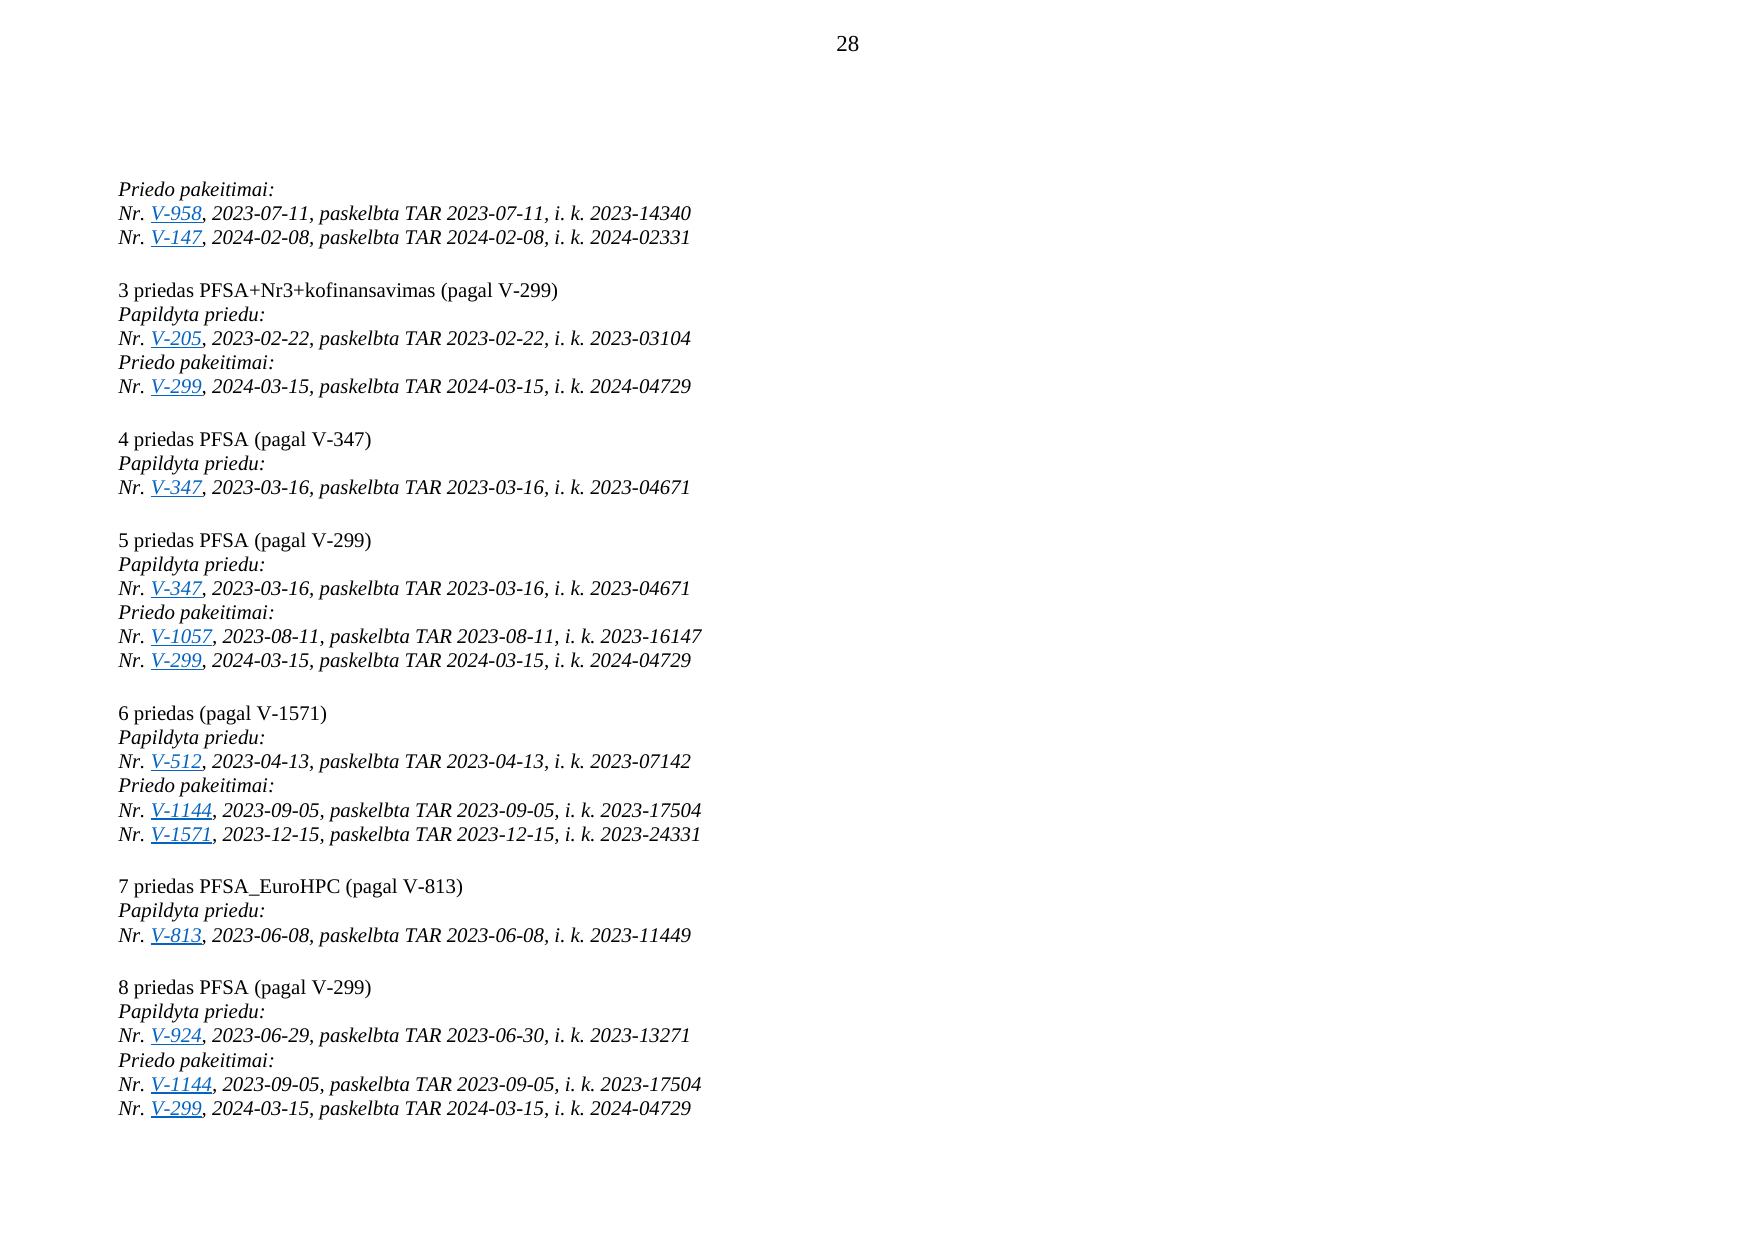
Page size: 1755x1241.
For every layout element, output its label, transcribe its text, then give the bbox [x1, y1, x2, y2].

text Nr. V-1144, 2023-09-05, paskelbta TAR 2023-09-05, i. k. 2023-17504 [118, 797, 1577, 822]
text Nr. V-813, 2023-06-08, paskelbta TAR 2023-06-08, i. k. 2023-11449 [118, 922, 1577, 947]
text Nr. V-924, 2023-06-29, paskelbta TAR 2023-06-30, i. k. 2023-13271 [118, 1023, 1577, 1047]
text Nr. V-299, 2024-03-15, paskelbta TAR 2024-03-15, i. k. 2024-04729 [118, 648, 1577, 672]
text 8 priedas PFSA (pagal V-299) [118, 975, 1577, 999]
text Priedo pakeitimai: [118, 600, 1577, 624]
text Priedo pakeitimai: [118, 1047, 1577, 1072]
text Nr. V-512, 2023-04-13, paskelbta TAR 2023-04-13, i. k. 2023-07142 [118, 749, 1577, 773]
text 7 priedas PFSA_EuroHPC (pagal V-813) [118, 874, 1577, 898]
text Papildyta priedu: [118, 999, 1577, 1023]
text 5 priedas PFSA (pagal V-299) [118, 528, 1577, 552]
text 3 priedas PFSA+Nr3+kofinansavimas (pagal V-299) [118, 278, 1577, 302]
text 4 priedas PFSA (pagal V-347) [118, 427, 1577, 451]
text Papildyta priedu: [118, 898, 1577, 922]
text 6 priedas (pagal V-1571) [118, 701, 1577, 725]
text Nr. V-347, 2023-03-16, paskelbta TAR 2023-03-16, i. k. 2023-04671 [118, 475, 1577, 499]
text Nr. V-1057, 2023-08-11, paskelbta TAR 2023-08-11, i. k. 2023-16147 [118, 624, 1577, 648]
text Nr. V-1571, 2023-12-15, paskelbta TAR 2023-12-15, i. k. 2023-24331 [118, 822, 1577, 846]
text Nr. V-299, 2024-03-15, paskelbta TAR 2024-03-15, i. k. 2024-04729 [118, 374, 1577, 398]
text Nr. V-299, 2024-03-15, paskelbta TAR 2024-03-15, i. k. 2024-04729 [118, 1096, 1577, 1120]
text Priedo pakeitimai: [118, 773, 1577, 797]
text Priedo pakeitimai: [118, 350, 1577, 374]
text Priedo pakeitimai: [118, 177, 1577, 201]
text Nr. V-147, 2024-02-08, paskelbta TAR 2024-02-08, i. k. 2024-02331 [118, 225, 1577, 249]
text Nr. V-205, 2023-02-22, paskelbta TAR 2023-02-22, i. k. 2023-03104 [118, 326, 1577, 350]
text Nr. V-1144, 2023-09-05, paskelbta TAR 2023-09-05, i. k. 2023-17504 [118, 1072, 1577, 1096]
text Papildyta priedu: [118, 302, 1577, 326]
text Nr. V-958, 2023-07-11, paskelbta TAR 2023-07-11, i. k. 2023-14340 [118, 201, 1577, 225]
text Nr. V-347, 2023-03-16, paskelbta TAR 2023-03-16, i. k. 2023-04671 [118, 576, 1577, 600]
text Papildyta priedu: [118, 725, 1577, 749]
text Papildyta priedu: [118, 552, 1577, 576]
text Papildyta priedu: [118, 451, 1577, 475]
